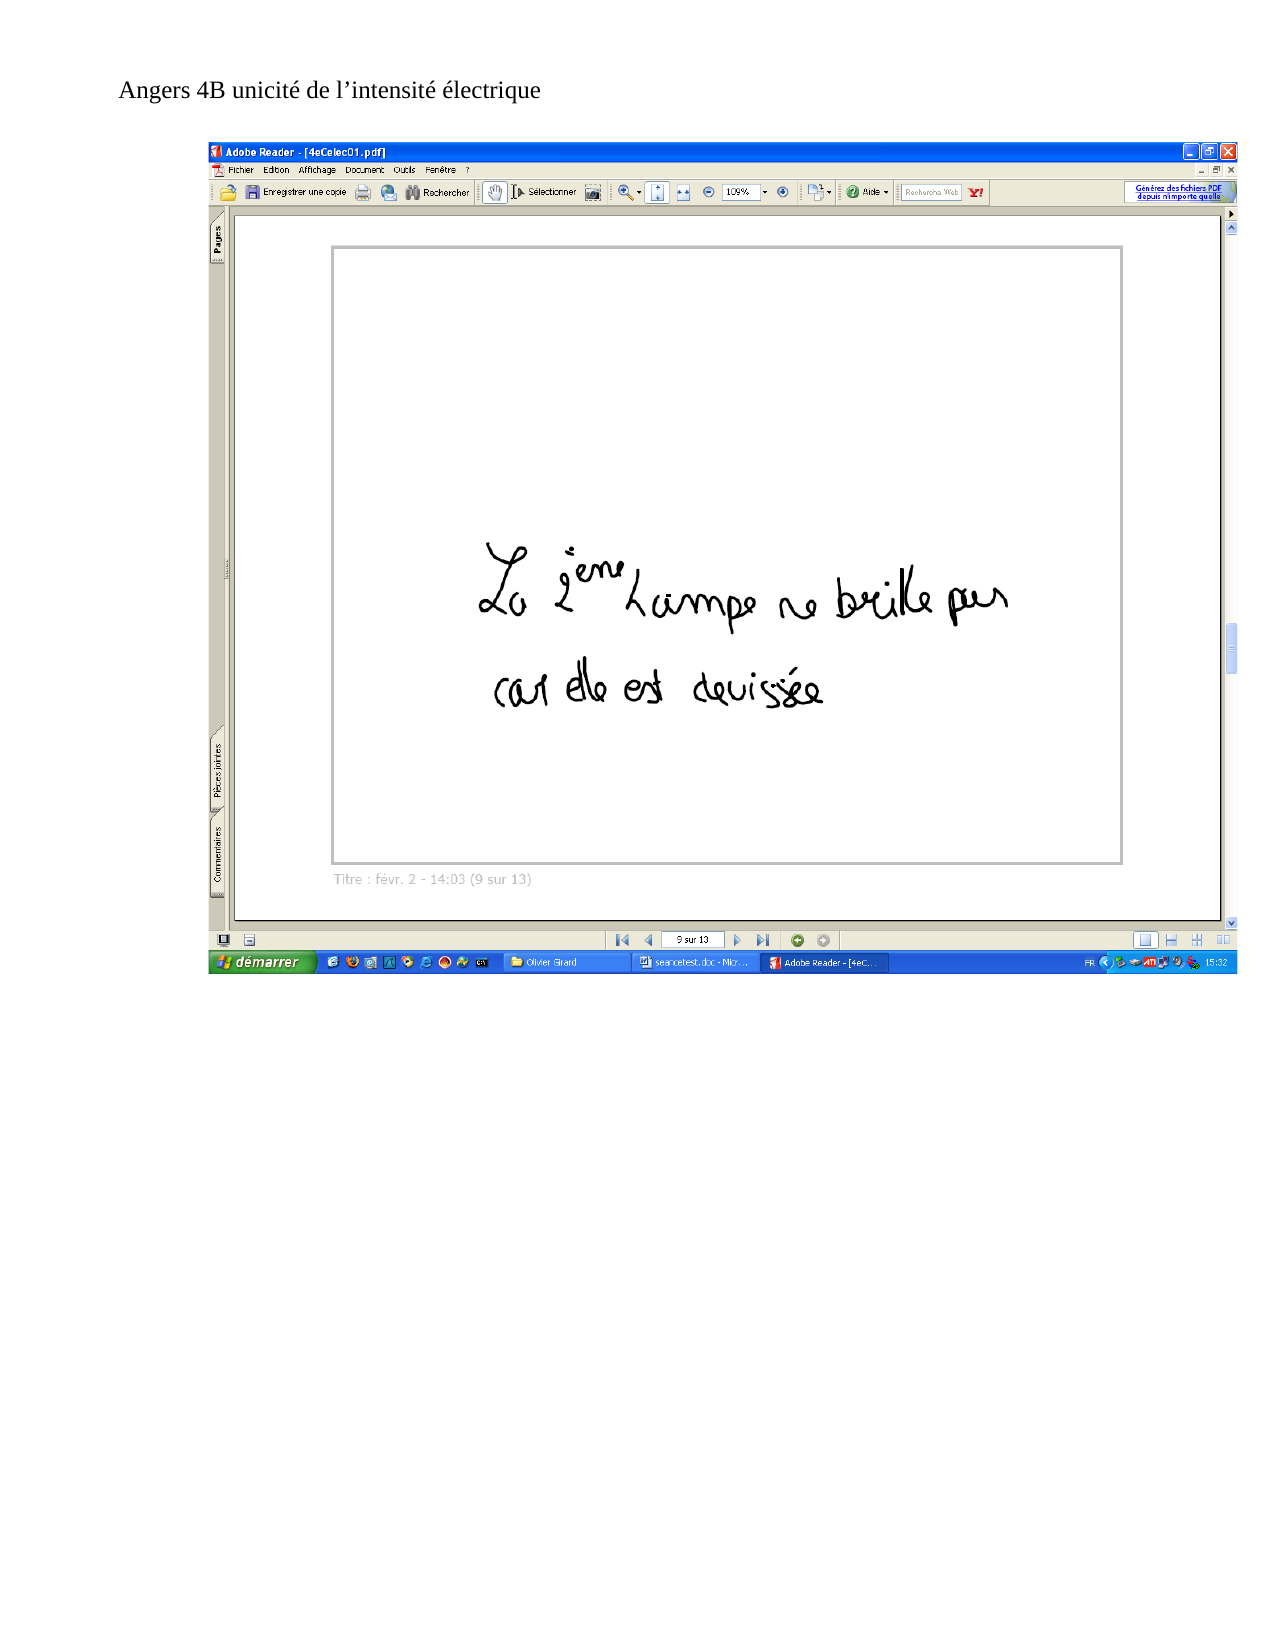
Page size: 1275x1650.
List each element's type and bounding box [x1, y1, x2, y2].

picture [208, 142, 1238, 974]
